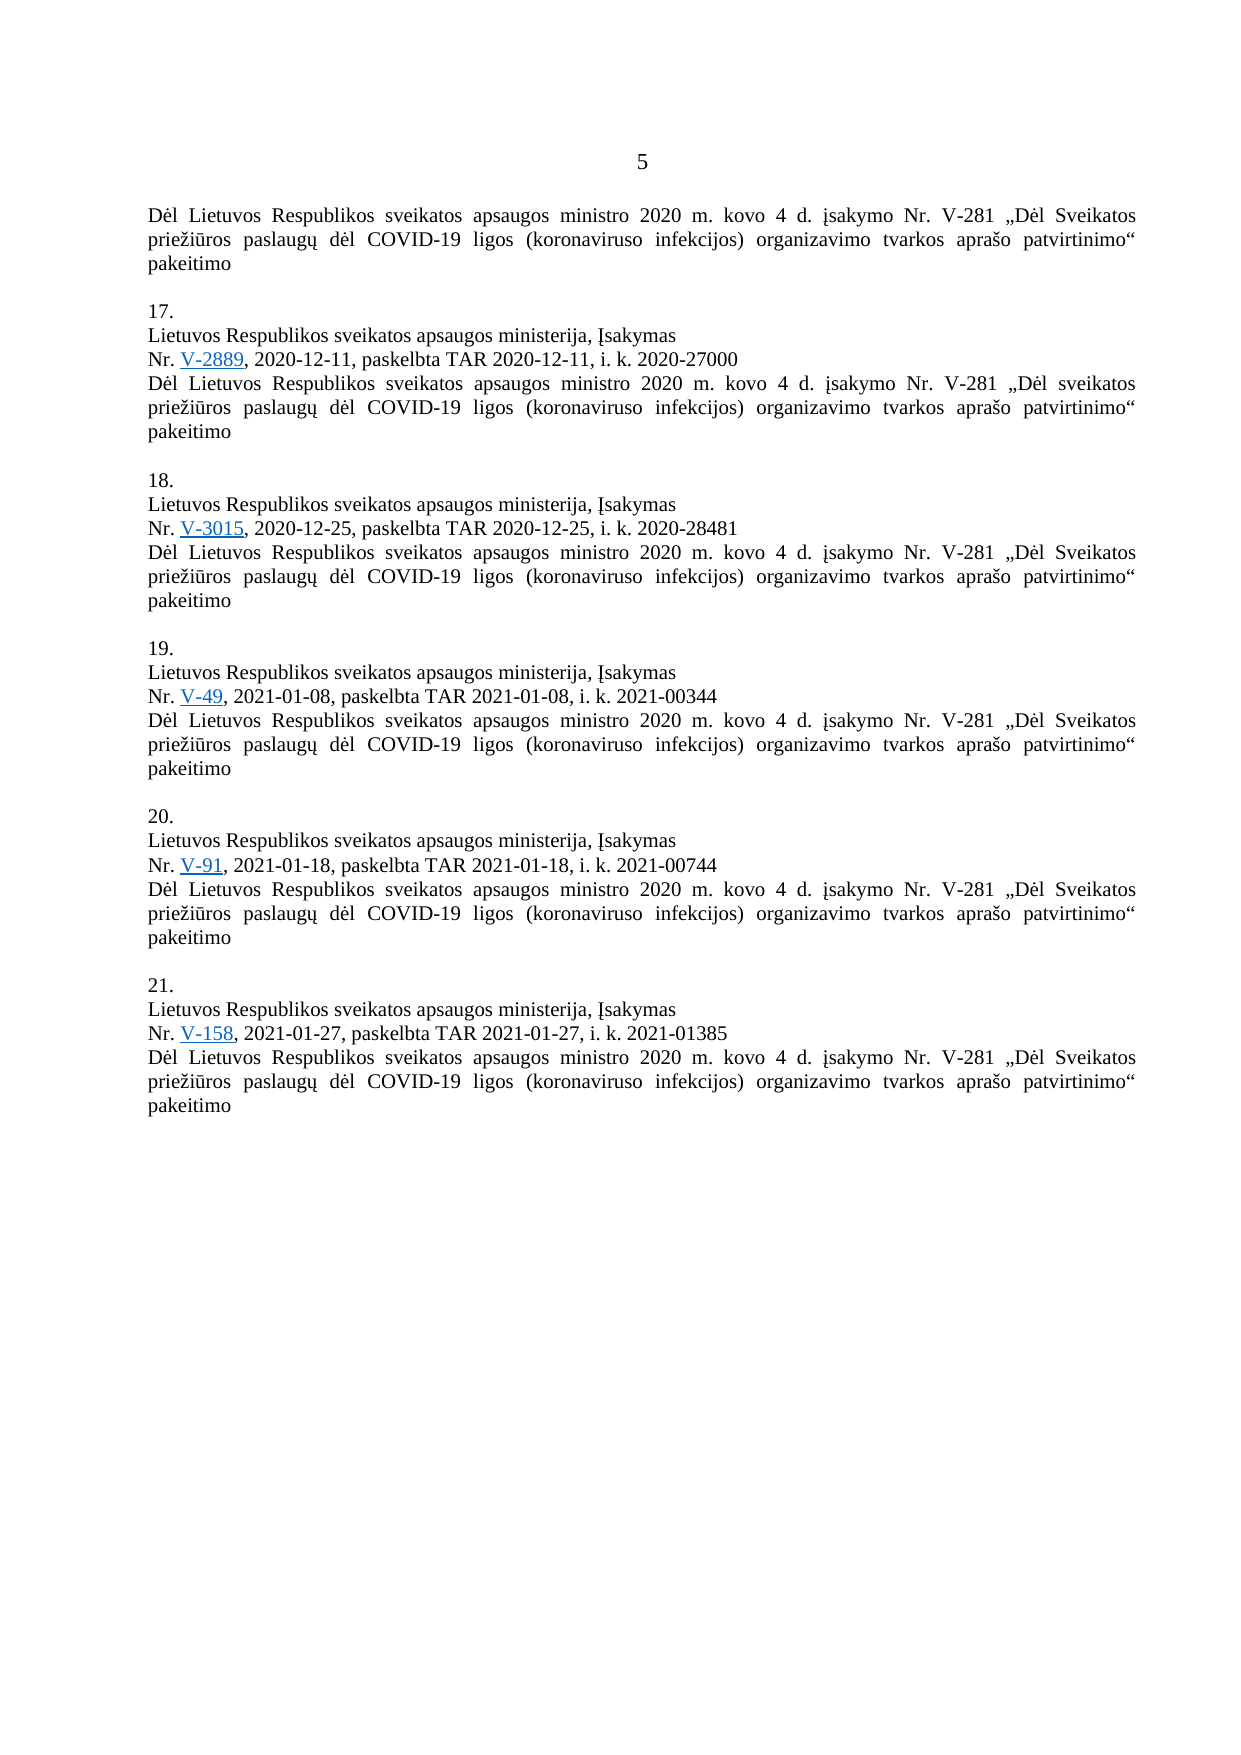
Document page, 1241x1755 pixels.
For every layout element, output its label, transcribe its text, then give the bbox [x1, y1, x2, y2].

text 20. [148, 804, 1137, 828]
text 18. [148, 467, 1137, 492]
text Nr. V-91, 2021-01-18, paskelbta TAR 2021-01-18, i. k. 2021-00744 [148, 852, 1137, 877]
text Nr. V-3015, 2020-12-25, paskelbta TAR 2020-12-25, i. k. 2020-28481 [148, 516, 1137, 540]
text Nr. V-49, 2021-01-08, paskelbta TAR 2021-01-08, i. k. 2021-00344 [148, 684, 1137, 708]
text Lietuvos Respublikos sveikatos apsaugos ministerija, Įsakymas [148, 997, 1137, 1021]
text Dėl Lietuvos Respublikos sveikatos apsaugos ministro 2020 m. kovo 4 d. įsakymo Nr. V-281 „Dėl Sveikatos priežiūros paslaugų dėl COVID-19 ligos (koronaviruso infekcijos) organizavimo tvarkos aprašo patvirtinimo“ pakeitimo [148, 877, 1137, 949]
text Nr. V-158, 2021-01-27, paskelbta TAR 2021-01-27, i. k. 2021-01385 [148, 1021, 1137, 1045]
text Dėl Lietuvos Respublikos sveikatos apsaugos ministro 2020 m. kovo 4 d. įsakymo Nr. V-281 „Dėl Sveikatos priežiūros paslaugų dėl COVID-19 ligos (koronaviruso infekcijos) organizavimo tvarkos aprašo patvirtinimo“ pakeitimo [148, 540, 1137, 612]
text Nr. V-2889, 2020-12-11, paskelbta TAR 2020-12-11, i. k. 2020-27000 [148, 347, 1137, 371]
text Lietuvos Respublikos sveikatos apsaugos ministerija, Įsakymas [148, 323, 1137, 347]
text Lietuvos Respublikos sveikatos apsaugos ministerija, Įsakymas [148, 660, 1137, 684]
text Lietuvos Respublikos sveikatos apsaugos ministerija, Įsakymas [148, 492, 1137, 516]
text Dėl Lietuvos Respublikos sveikatos apsaugos ministro 2020 m. kovo 4 d. įsakymo Nr. V-281 „Dėl sveikatos priežiūros paslaugų dėl COVID-19 ligos (koronaviruso infekcijos) organizavimo tvarkos aprašo patvirtinimo“ pakeitimo [148, 371, 1137, 443]
text Lietuvos Respublikos sveikatos apsaugos ministerija, Įsakymas [148, 828, 1137, 852]
text 21. [148, 973, 1137, 997]
text Dėl Lietuvos Respublikos sveikatos apsaugos ministro 2020 m. kovo 4 d. įsakymo Nr. V-281 „Dėl Sveikatos priežiūros paslaugų dėl COVID-19 ligos (koronaviruso infekcijos) organizavimo tvarkos aprašo patvirtinimo“ pakeitimo [148, 1045, 1137, 1117]
text Dėl Lietuvos Respublikos sveikatos apsaugos ministro 2020 m. kovo 4 d. įsakymo Nr. V-281 „Dėl Sveikatos priežiūros paslaugų dėl COVID-19 ligos (koronaviruso infekcijos) organizavimo tvarkos aprašo patvirtinimo“ pakeitimo [148, 708, 1137, 780]
text Dėl Lietuvos Respublikos sveikatos apsaugos ministro 2020 m. kovo 4 d. įsakymo Nr. V-281 „Dėl Sveikatos priežiūros paslaugų dėl COVID-19 ligos (koronaviruso infekcijos) organizavimo tvarkos aprašo patvirtinimo“ pakeitimo [148, 203, 1137, 275]
text 17. [148, 299, 1137, 323]
text 19. [148, 636, 1137, 660]
